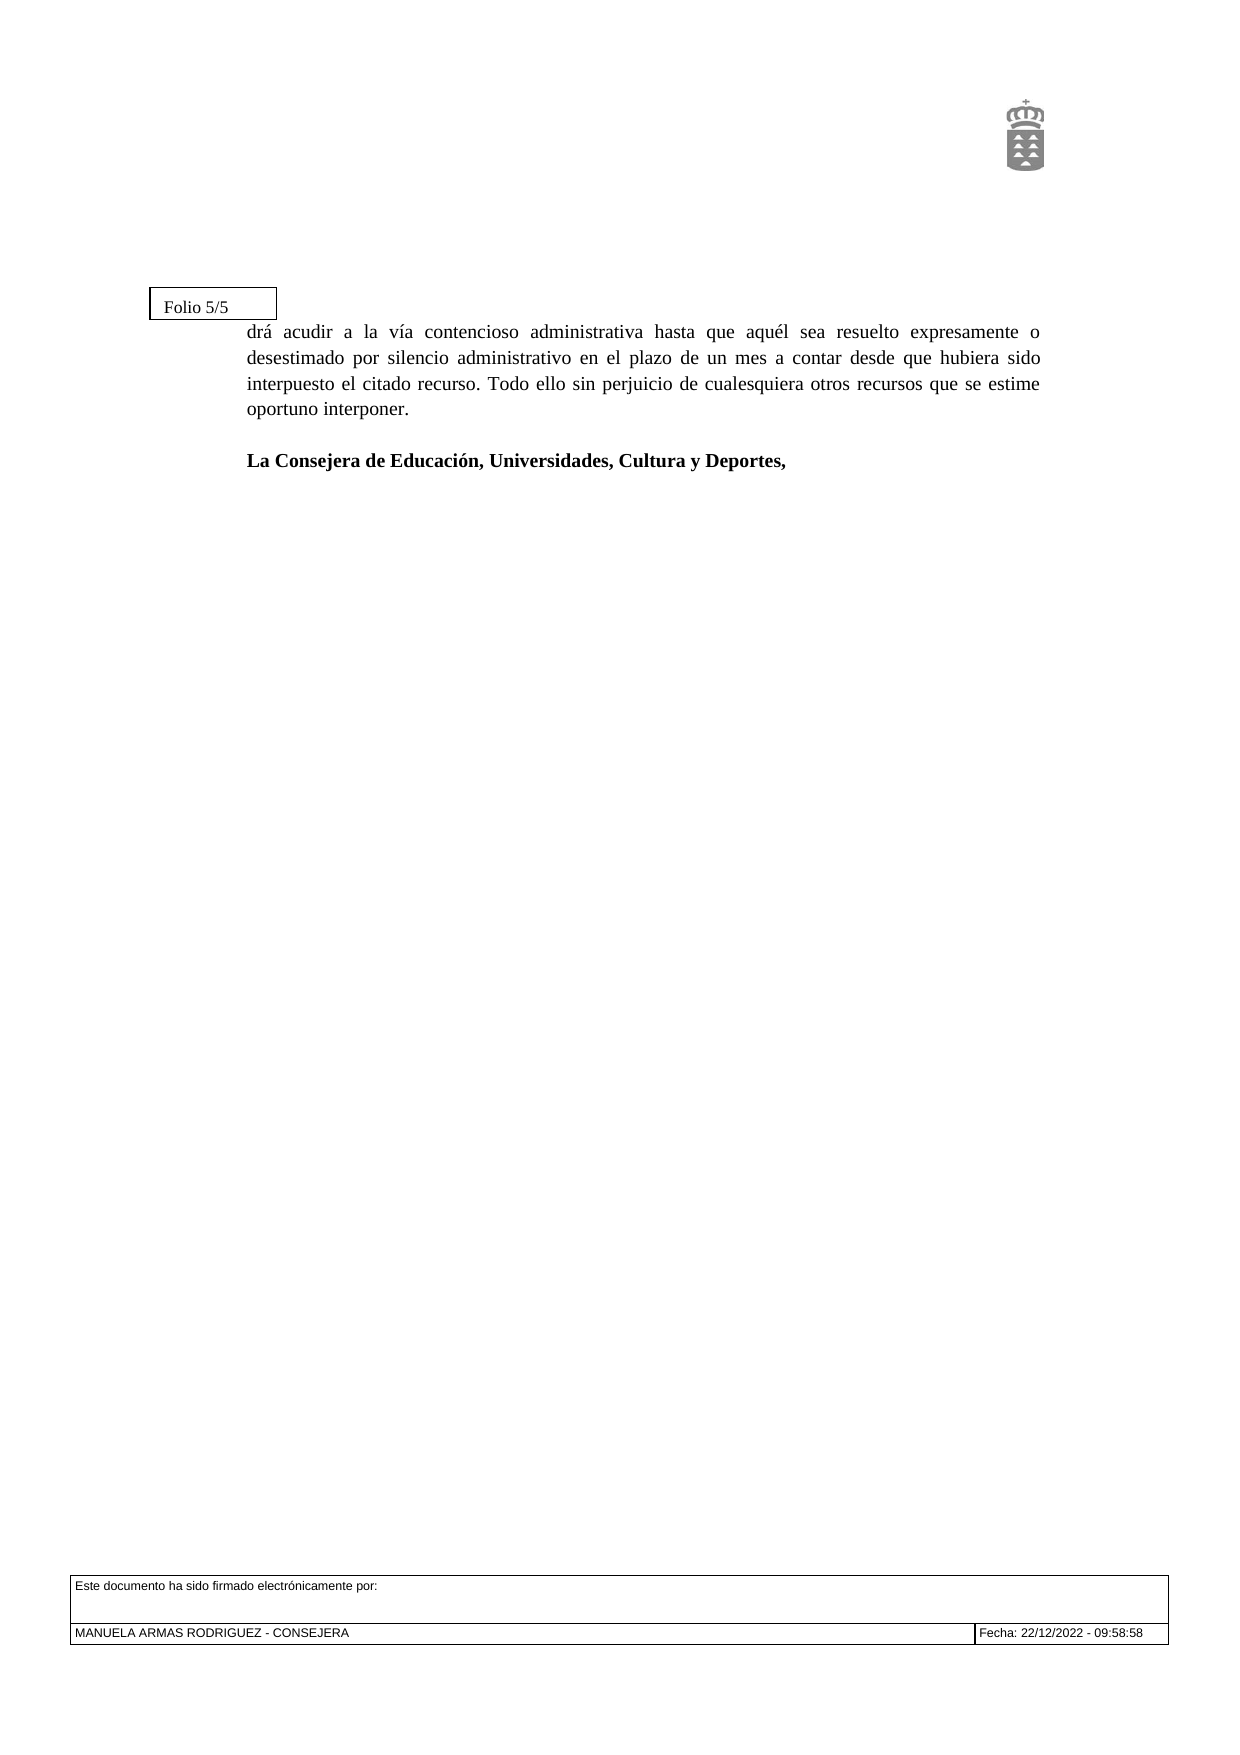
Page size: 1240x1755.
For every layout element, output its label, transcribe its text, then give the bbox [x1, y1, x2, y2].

table_header Folio 5/5 [151, 288, 276, 319]
table_cell Fecha: 22/12/2022 - 09:58:58 [976, 1624, 1168, 1644]
table_header Este documento ha sido firmado electrónicamente por: [71, 1576, 975, 1623]
table_header [975, 1576, 1168, 1623]
text La Consejera de Educación, Universidades, Cultura y Deportes, [247, 448, 1089, 471]
text drá acudir a la vía contencioso administrativa hasta que aquél sea resuelto expresamente o desestimado por silencio administrativo en el plazo de un mes a contar desde que hubiera sido interpuesto el citado recurso. Todo ello sin perjuicio de cualesquiera otros recursos que se estime oportuno interponer. [247, 320, 1042, 420]
table_cell MANUELA ARMAS RODRIGUEZ - CONSEJERA [71, 1624, 974, 1644]
